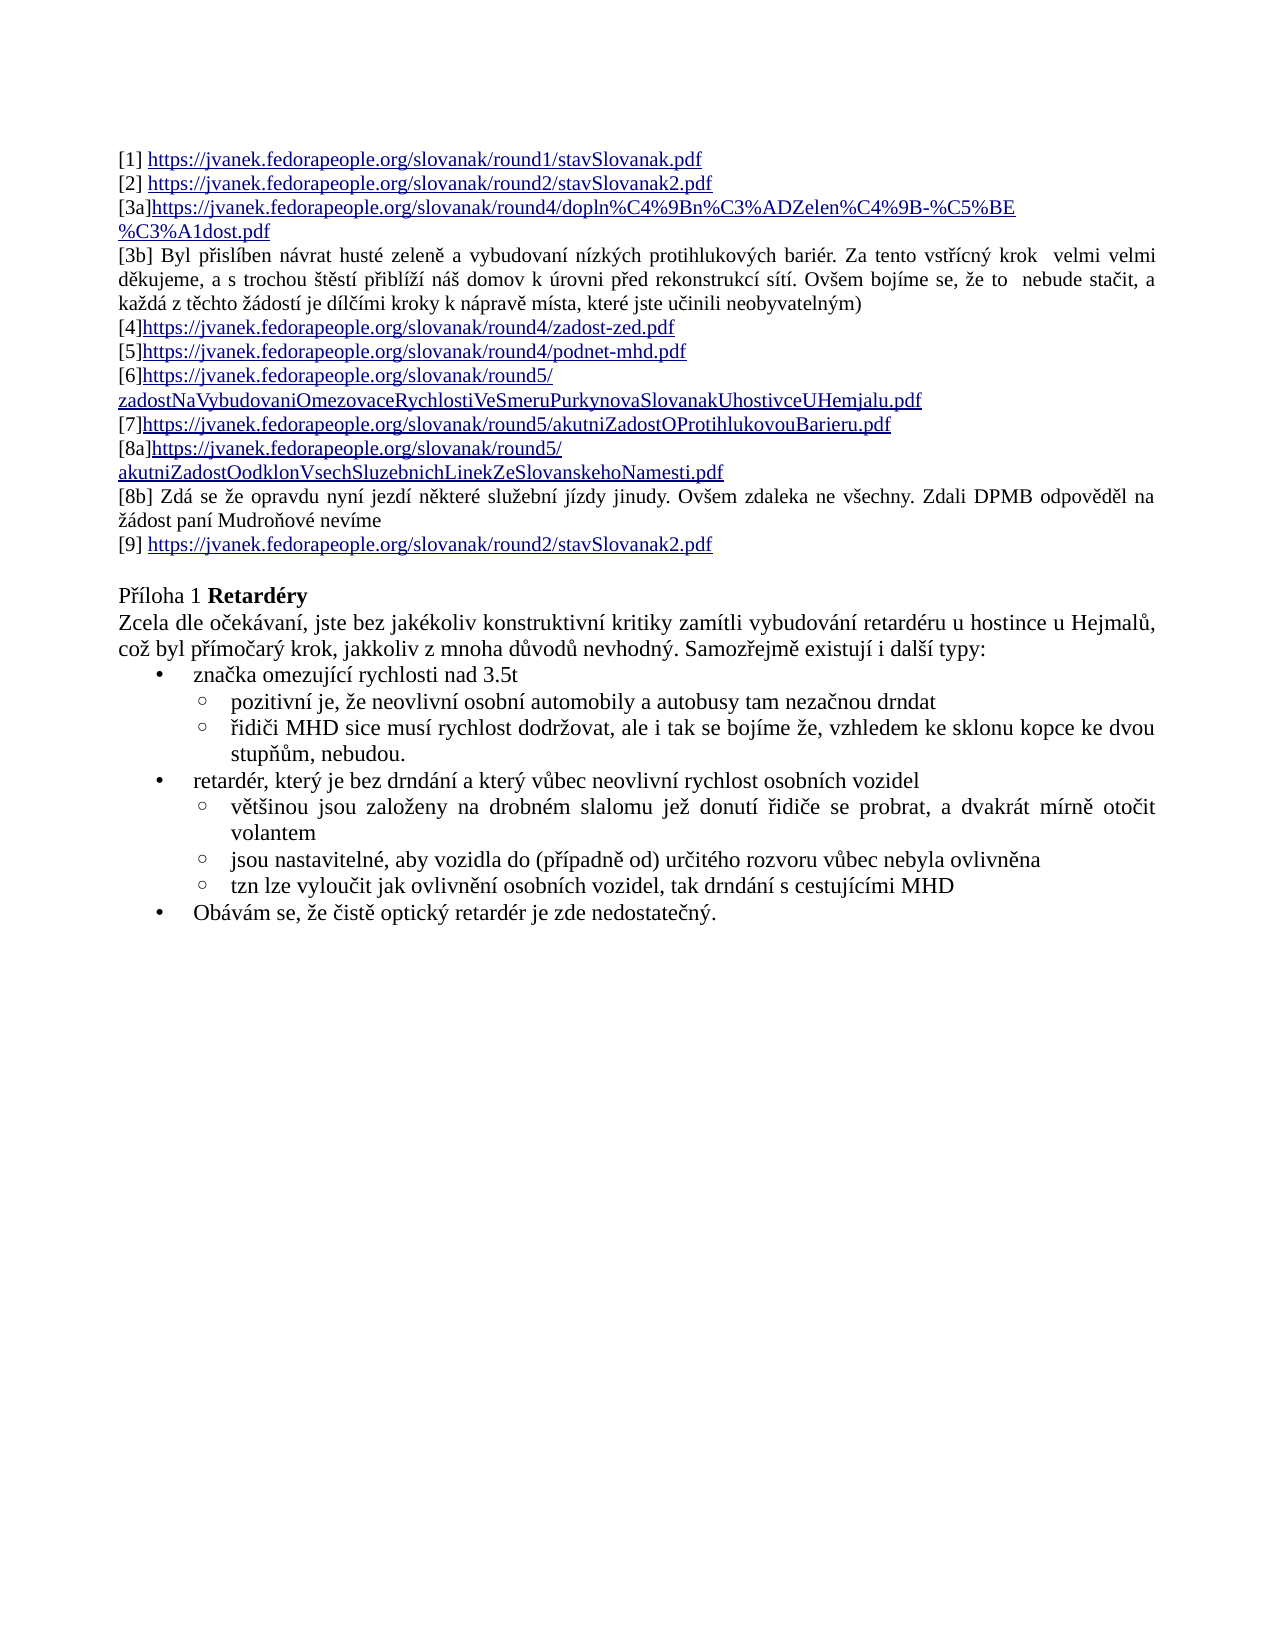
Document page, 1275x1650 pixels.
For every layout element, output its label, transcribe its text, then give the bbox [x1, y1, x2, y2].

text [4]https://jvanek.fedorapeople.org/slovanak/round4/zadost-zed.pdf [118, 315, 1157, 339]
text [6]https://jvanek.fedorapeople.org/slovanak/round5/zadostNaVybudovaniOmezovaceRychlostiVeSmeruPurkynovaSlovanakUhostivceUHemjalu.pdf [118, 363, 1157, 412]
text [3a]https://jvanek.fedorapeople.org/slovanak/round4/dopln%C4%9Bn%C3%ADZelen%C4%9B-%C5%BE%C3%A1dost.pdf [118, 195, 1157, 243]
text [8b] Zdá se že opravdu nyní jezdí některé služební jízdy jinudy. Ovšem zdaleka ne všechny. Zdali DPMB odpověděl na žádost paní Mudroňové nevíme [118, 484, 1157, 532]
text [5]https://jvanek.fedorapeople.org/slovanak/round4/podnet-mhd.pdf [118, 339, 1157, 363]
text [2] https://jvanek.fedorapeople.org/slovanak/round2/stavSlovanak2.pdf [118, 171, 1157, 195]
text [8a]https://jvanek.fedorapeople.org/slovanak/round5/akutniZadostOodklonVsechSluzebnichLinekZeSlovanskehoNamesti.pdf [118, 436, 1157, 484]
text Zcela dle očekávaní, jste bez jakékoliv konstruktivní kritiky zamítli vybudování retardéru u hostince u Hejmalů, což byl přímočarý krok, jakkoliv z mnoha důvodů nevhodný. Samozřejmě existují i další typy: [118, 609, 1157, 661]
text [1] https://jvanek.fedorapeople.org/slovanak/round1/stavSlovanak.pdf [118, 147, 1157, 171]
list pozitivní je, že neovlivní osobní automobily a autobusy tam nezačnou drndat [193, 688, 1157, 714]
text [9] https://jvanek.fedorapeople.org/slovanak/round2/stavSlovanak2.pdf [118, 532, 1157, 556]
list tzn lze vyloučit jak ovlivnění osobních vozidel, tak drndání s cestujícími MHD [193, 872, 1157, 898]
text [3b] Byl přislíben návrat husté zeleně a vybudovaní nízkých protihlukových bariér. Za tento vstřícný krok velmi velmi děkujeme, a s trochou štěstí přiblíží náš domov k úrovni před rekonstrukcí sítí. Ovšem bojíme se, že to nebude stačit, a každá z těchto žádostí je dílčími kroky k nápravě místa, které jste učinili neobyvatelným) [118, 243, 1157, 315]
list řidiči MHD sice musí rychlost dodržovat, ale i tak se bojíme že, vzhledem ke sklonu kopce ke dvou stupňům, nebudou. [193, 714, 1157, 767]
list většinou jsou založeny na drobném slalomu jež donutí řidiče se probrat, a dvakrát mírně otočit volantem [193, 793, 1157, 846]
list retardér, který je bez drndání a který vůbec neovlivní rychlost osobních vozidel [156, 767, 1157, 793]
list značka omezující rychlosti nad 3.5t [156, 661, 1157, 688]
list Obávám se, že čistě optický retardér je zde nedostatečný. [156, 898, 1157, 925]
list jsou nastavitelné, aby vozidla do (případně od) určitého rozvoru vůbec nebyla ovlivněna [193, 846, 1157, 872]
text [7]https://jvanek.fedorapeople.org/slovanak/round5/akutniZadostOProtihlukovouBarieru.pdf [118, 412, 1157, 436]
text Příloha 1 Retardéry [118, 582, 1157, 609]
